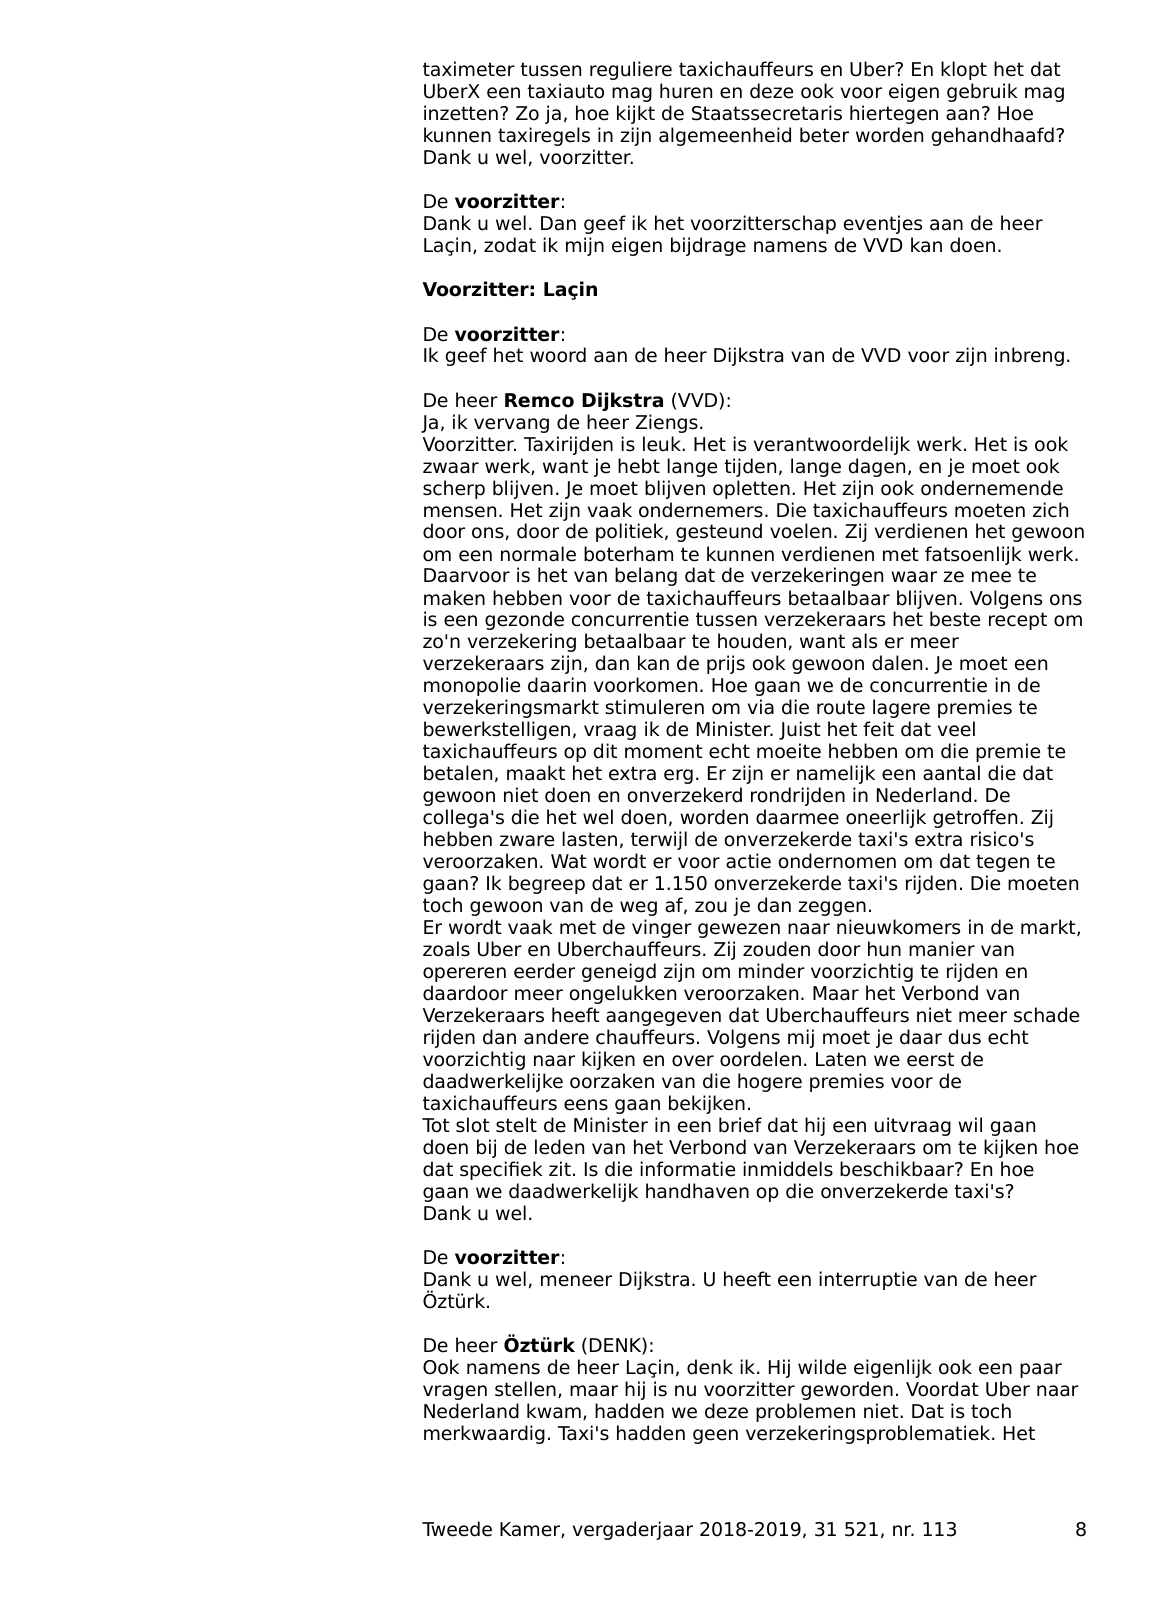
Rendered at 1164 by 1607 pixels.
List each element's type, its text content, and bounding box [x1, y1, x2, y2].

subtitle Voorzitter: Laçin [422, 279, 1087, 301]
text De voorzitter: [422, 191, 1087, 213]
text Dank u wel. Dan geef ik het voorzitterschap eventjes aan de heer Laçin, zodat ik mijn eigen bijdrage namens de VVD kan doen. [422, 213, 1087, 257]
text Ja, ik vervang de heer Ziengs. [422, 412, 1087, 433]
text Voorzitter. Taxirijden is leuk. Het is verantwoordelijk werk. Het is ook zwaar werk, want je hebt lange tijden, lange dagen, en je moet ook scherp blijven. Je moet blijven opletten. Het zijn ook ondernemende mensen. Het zijn vaak ondernemers. Die taxichauffeurs moeten zich door ons, door de politiek, gesteund voelen. Zij verdienen het gewoon om een normale boterham te kunnen verdienen met fatsoenlijk werk. Daarvoor is het van belang dat de verzekeringen waar ze mee te maken hebben voor de taxichauffeurs betaalbaar blijven. Volgens ons is een gezonde concurrentie tussen verzekeraars het beste recept om zo'n verzekering betaalbaar te houden, want als er meer verzekeraars zijn, dan kan de prijs ook gewoon dalen. Je moet een monopolie daarin voorkomen. Hoe gaan we de concurrentie in de verzekeringsmarkt stimuleren om via die route lagere premies te bewerkstelligen, vraag ik de Minister. Juist het feit dat veel taxichauffeurs op dit moment echt moeite hebben om die premie te betalen, maakt het extra erg. Er zijn er namelijk een aantal die dat gewoon niet doen en onverzekerd rondrijden in Nederland. De collega's die het wel doen, worden daarmee oneerlijk getroffen. Zij hebben zware lasten, terwijl de onverzekerde taxi's extra risico's veroorzaken. Wat wordt er voor actie ondernomen om dat tegen te gaan? Ik begreep dat er 1.150 onverzekerde taxi's rijden. Die moeten toch gewoon van de weg af, zou je dan zeggen. [422, 433, 1087, 917]
text De voorzitter: [422, 1247, 1087, 1269]
text Ook namens de heer Laçin, denk ik. Hij wilde eigenlijk ook een paar vragen stellen, maar hij is nu voorzitter geworden. Voordat Uber naar Nederland kwam, hadden we deze problemen niet. Dat is toch merkwaardig. Taxi's hadden geen verzekeringsproblematiek. Het [422, 1357, 1087, 1445]
text Dank u wel, voorzitter. [422, 147, 1087, 169]
text De voorzitter: [422, 323, 1087, 345]
text Dank u wel, meneer Dijkstra. U heeft een interruptie van de heer Öztürk. [422, 1269, 1087, 1313]
text Er wordt vaak met de vinger gewezen naar nieuwkomers in de markt, zoals Uber en Uberchauffeurs. Zij zouden door hun manier van opereren eerder geneigd zijn om minder voorzichtig te rijden en daardoor meer ongelukken veroorzaken. Maar het Verbond van Verzekeraars heeft aangegeven dat Uberchauffeurs niet meer schade rijden dan andere chauffeurs. Volgens mij moet je daar dus echt voorzichtig naar kijken en over oordelen. Laten we eerst de daadwerkelijke oorzaken van die hogere premies voor de taxichauffeurs eens gaan bekijken. [422, 917, 1087, 1115]
text Tot slot stelt de Minister in een brief dat hij een uitvraag wil gaan doen bij de leden van het Verbond van Verzekeraars om te kijken hoe dat specifiek zit. Is die informatie inmiddels beschikbaar? En hoe gaan we daadwerkelijk handhaven op die onverzekerde taxi's? [422, 1115, 1087, 1203]
text De heer Öztürk (DENK): [422, 1335, 1087, 1357]
text Dank u wel. [422, 1203, 1087, 1225]
text taximeter tussen reguliere taxichauffeurs en Uber? En klopt het dat UberX een taxiauto mag huren en deze ook voor eigen gebruik mag inzetten? Zo ja, hoe kijkt de Staatssecretaris hiertegen aan? Hoe kunnen taxiregels in zijn algemeenheid beter worden gehandhaafd? [422, 59, 1087, 147]
text De heer Remco Dijkstra (VVD): [422, 389, 1087, 412]
text Ik geef het woord aan de heer Dijkstra van de VVD voor zijn inbreng. [422, 345, 1087, 367]
